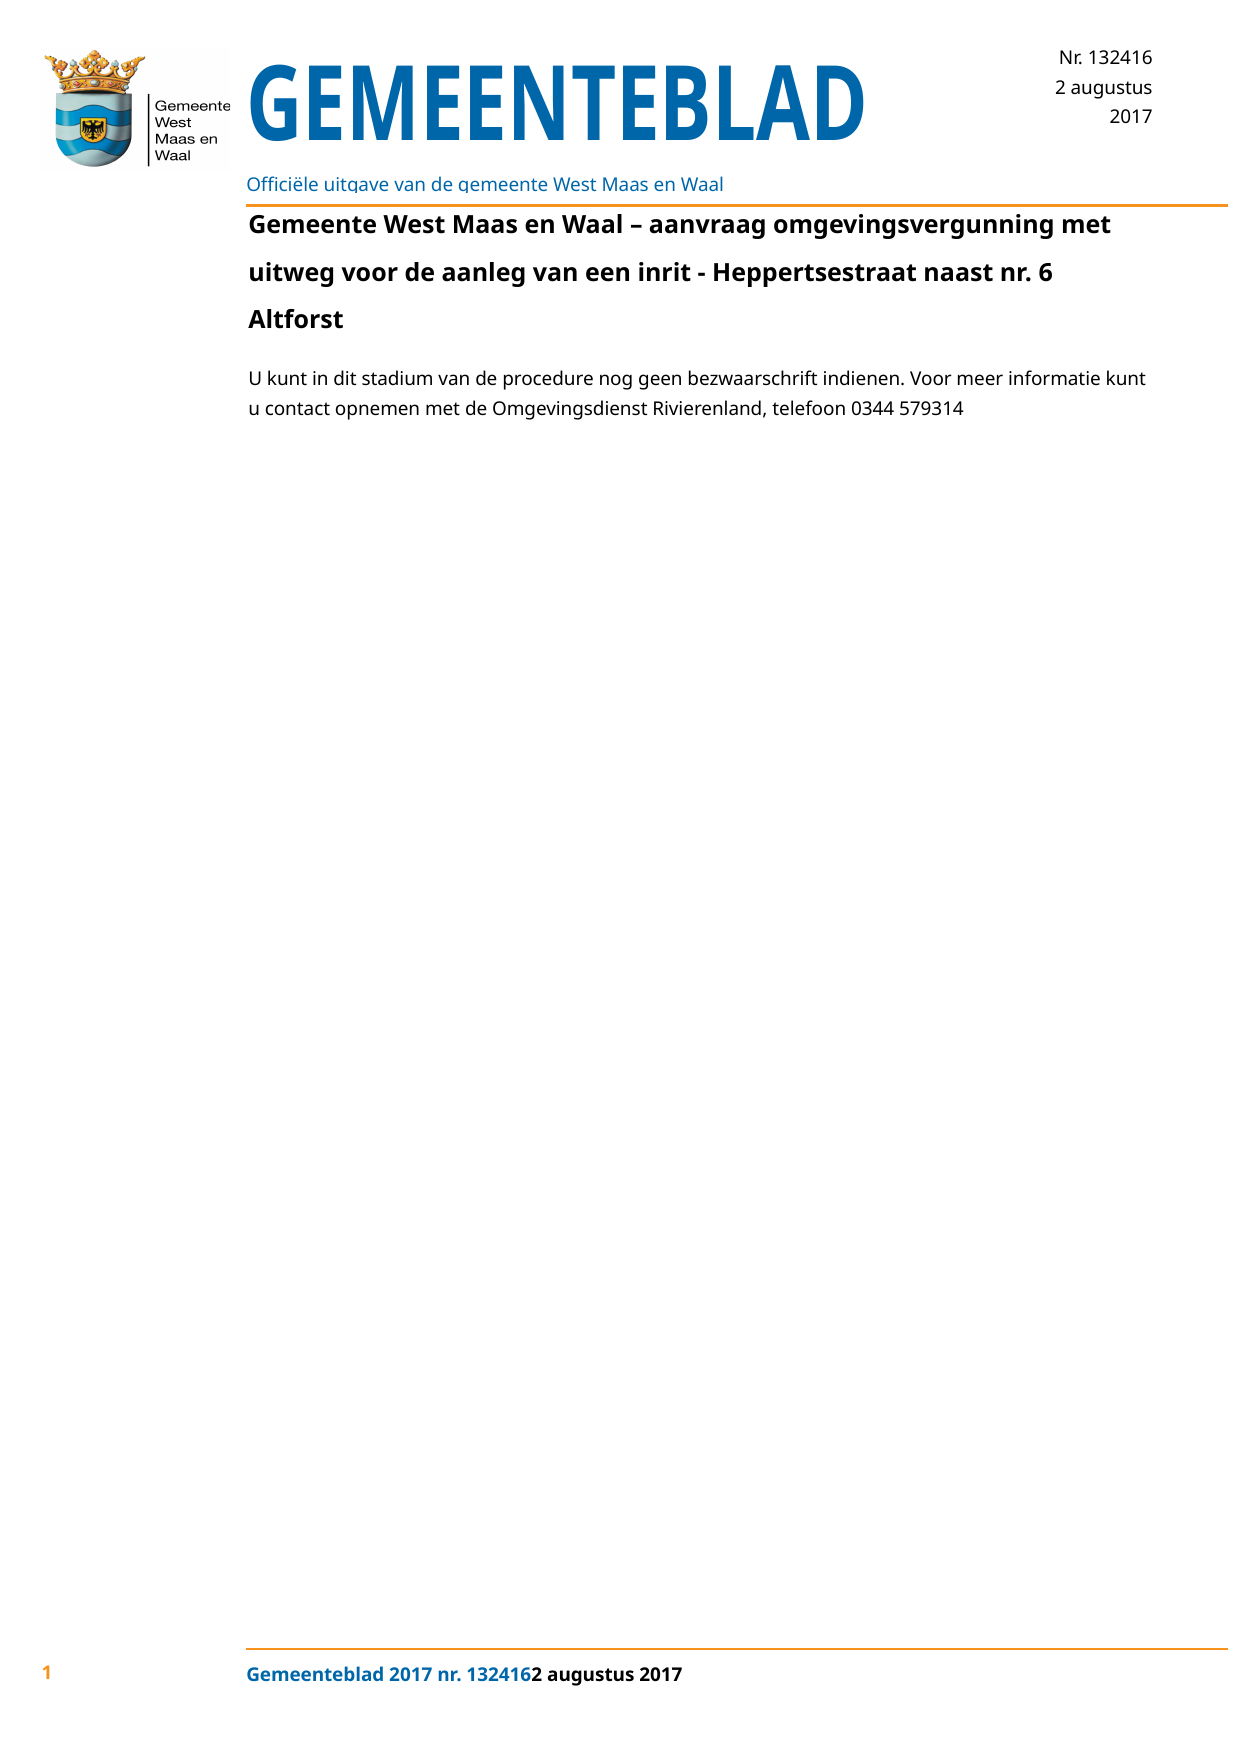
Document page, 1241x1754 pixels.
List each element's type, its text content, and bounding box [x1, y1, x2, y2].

text U kunt in dit stadium van de procedure nog geen bezwaarschrift indienen. Voor meer informatie kunt u contact opnemen met de Omgevingsdienst Rivierenland, telefoon 0344 579314 [248, 366, 1152, 421]
picture [41, 47, 231, 172]
text Gemeente West Maas en Waal – aanvraag omgevingsvergunning met uitweg voor de aanleg van een inrit - Heppertsestraat naast nr. 6 Altforst [248, 207, 1152, 336]
